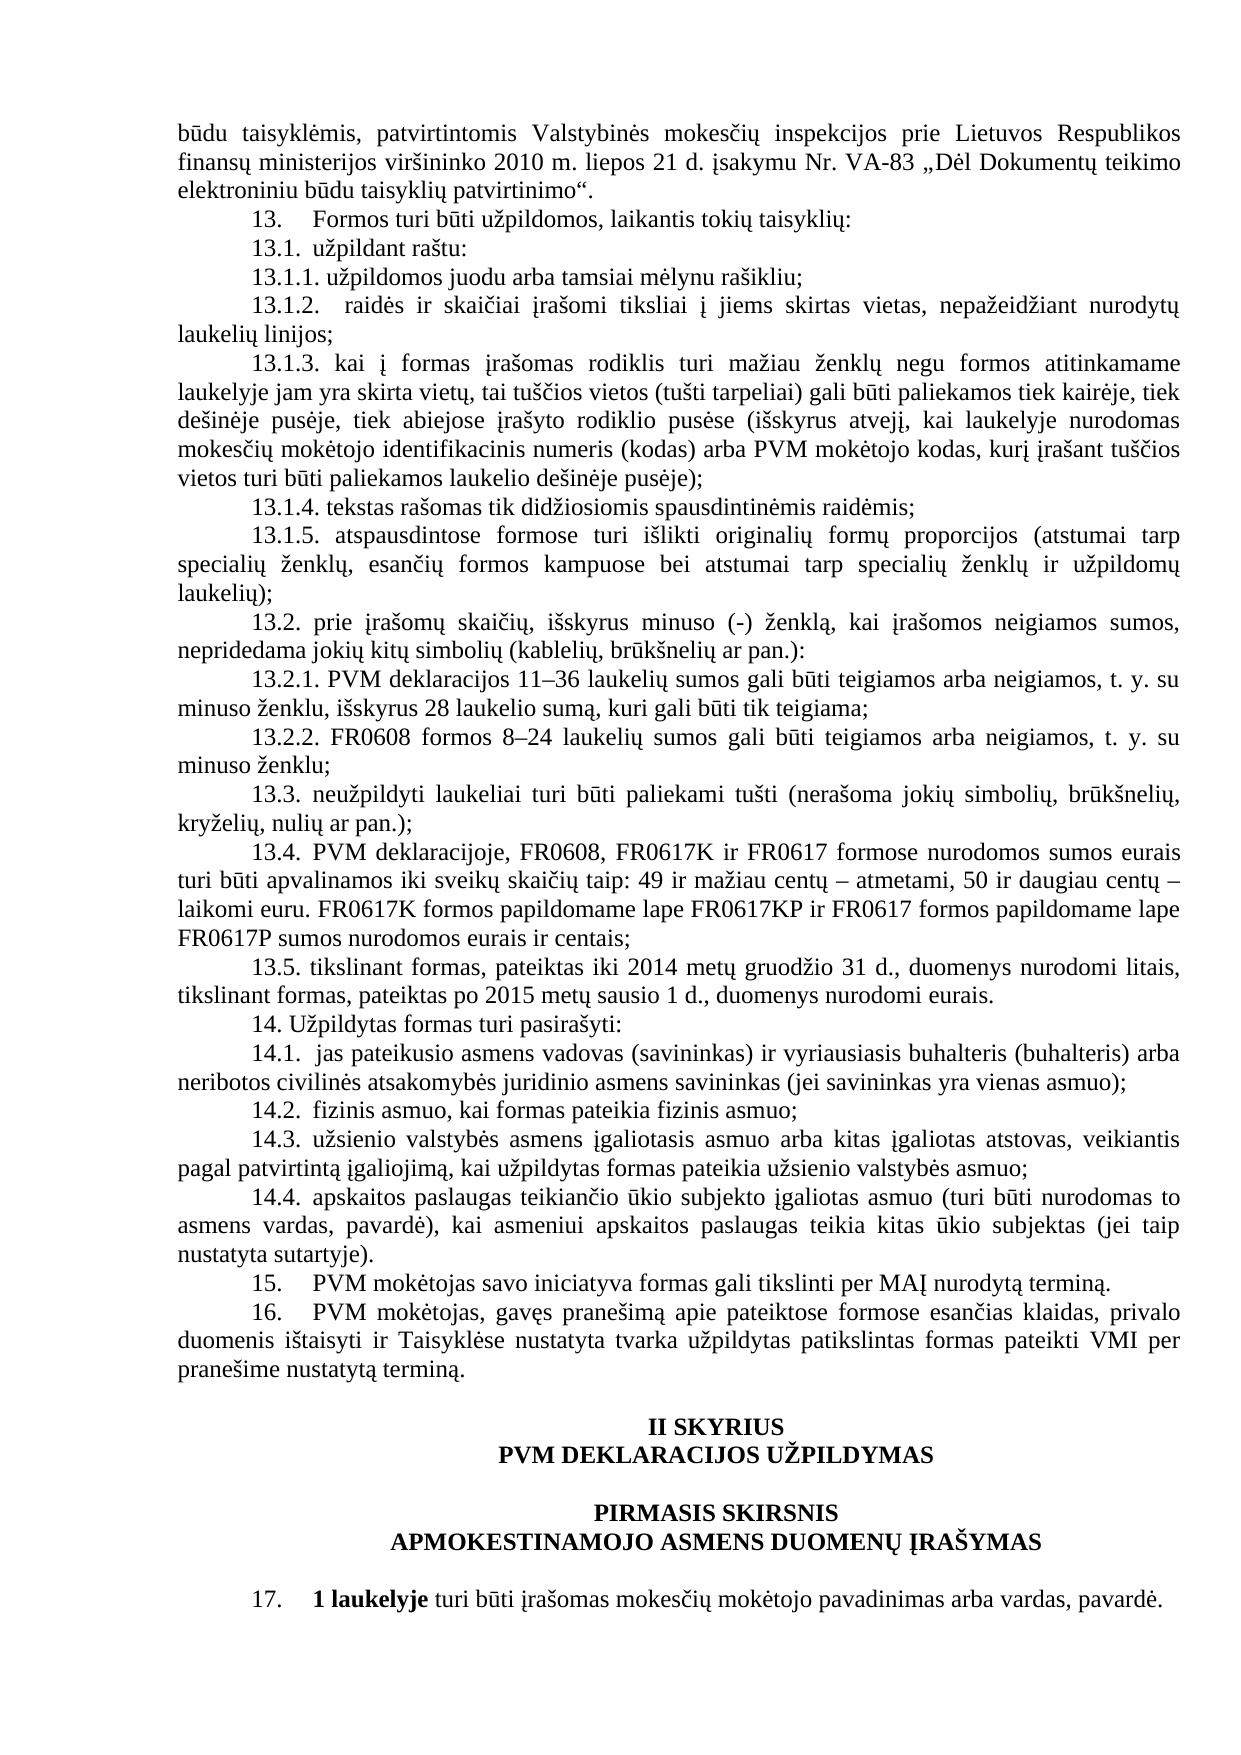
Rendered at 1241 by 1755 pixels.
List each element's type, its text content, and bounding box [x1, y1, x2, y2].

text 16. PVM mokėtojas, gavęs pranešimą apie pateiktose formose esančias klaidas, privalo duomenis ištaisyti ir Taisyklėse nustatyta tvarka užpildytas patikslintas formas pateikti VMI per pranešime nustatytą terminą. [177, 1297, 1181, 1383]
text PVM DEKLARACIJOS UŽPILDYMAS [177, 1441, 1181, 1469]
text 13.1. užpildant raštu: [177, 233, 1181, 262]
text 13.1.5. atspausdintose formose turi išlikti originalių formų proporcijos (atstumai tarp specialių ženklų, esančių formos kampuose bei atstumai tarp specialių ženklų ir užpildomų laukelių); [177, 521, 1181, 607]
text 14.3. užsienio valstybės asmens įgaliotasis asmuo arba kitas įgaliotas atstovas, veikiantis pagal patvirtintą įgaliojimą, kai užpildytas formas pateikia užsienio valstybės asmuo; [177, 1124, 1181, 1182]
text 13.2. prie įrašomų skaičių, išskyrus minuso (-) ženklą, kai įrašomos neigiamos sumos, nepridedama jokių kitų simbolių (kablelių, brūkšnelių ar pan.): [177, 607, 1181, 664]
text 14. Užpildytas formas turi pasirašyti: [177, 1009, 1181, 1038]
text būdu taisyklėmis, patvirtintomis Valstybinės mokesčių inspekcijos prie Lietuvos Respublikos finansų ministerijos viršininko 2010 m. liepos 21 d. įsakymu Nr. VA-83 „Dėl Dokumentų teikimo elektroniniu būdu taisyklių patvirtinimo“. [177, 118, 1181, 204]
text 13.1.4. tekstas rašomas tik didžiosiomis spausdintinėmis raidėmis; [177, 492, 1181, 521]
text 15. PVM mokėtojas savo iniciatyva formas gali tikslinti per MAĮ nurodytą terminą. [177, 1268, 1181, 1297]
text 13.2.2. FR0608 formos 8–24 laukelių sumos gali būti teigiamos arba neigiamos, t. y. su minuso ženklu; [177, 722, 1181, 779]
text 14.4. apskaitos paslaugas teikiančio ūkio subjekto įgaliotas asmuo (turi būti nurodomas to asmens vardas, pavardė), kai asmeniui apskaitos paslaugas teikia kitas ūkio subjektas (jei taip nustatyta sutartyje). [177, 1182, 1181, 1268]
text 13.5. tikslinant formas, pateiktas iki 2014 metų gruodžio 31 d., duomenys nurodomi litais, tikslinant formas, pateiktas po 2015 metų sausio 1 d., duomenys nurodomi eurais. [177, 952, 1181, 1009]
text 13.1.1. užpildomos juodu arba tamsiai mėlynu rašikliu; [177, 262, 1181, 291]
text PIRMASIS SKIRSNIS [177, 1498, 1181, 1527]
text 14.2. fizinis asmuo, kai formas pateikia fizinis asmuo; [177, 1096, 1181, 1124]
text APMOKESTINAMOJO ASMENS DUOMENŲ ĮRAŠYMAS [177, 1527, 1181, 1556]
text 13.1.2. raidės ir skaičiai įrašomi tiksliai į jiems skirtas vietas, nepažeidžiant nurodytų laukelių linijos; [177, 291, 1181, 348]
text 13. Formos turi būti užpildomos, laikantis tokių taisyklių: [177, 204, 1181, 233]
text II SKYRIUS [177, 1412, 1181, 1441]
text 13.3. neužpildyti laukeliai turi būti paliekami tušti (nerašoma jokių simbolių, brūkšnelių, kryželių, nulių ar pan.); [177, 779, 1181, 837]
text 13.1.3. kai į formas įrašomas rodiklis turi mažiau ženklų negu formos atitinkamame laukelyje jam yra skirta vietų, tai tuščios vietos (tušti tarpeliai) gali būti paliekamos tiek kairėje, tiek dešinėje pusėje, tiek abiejose įrašyto rodiklio pusėse (išskyrus atvejį, kai laukelyje nurodomas mokesčių mokėtojo identifikacinis numeris (kodas) arba PVM mokėtojo kodas, kurį įrašant tuščios vietos turi būti paliekamos laukelio dešinėje pusėje); [177, 348, 1181, 492]
text 17. 1 laukelyje turi būti įrašomas mokesčių mokėtojo pavadinimas arba vardas, pavardė. [177, 1584, 1181, 1613]
text 14.1. jas pateikusio asmens vadovas (savininkas) ir vyriausiasis buhalteris (buhalteris) arba neribotos civilinės atsakomybės juridinio asmens savininkas (jei savininkas yra vienas asmuo); [177, 1038, 1181, 1096]
text 13.4. PVM deklaracijoje, FR0608, FR0617K ir FR0617 formose nurodomos sumos eurais turi būti apvalinamos iki sveikų skaičių taip: 49 ir mažiau centų – atmetami, 50 ir daugiau centų – laikomi euru. FR0617K formos papildomame lape FR0617KP ir FR0617 formos papildomame lape FR0617P sumos nurodomos eurais ir centais; [177, 837, 1181, 952]
text 13.2.1. PVM deklaracijos 11–36 laukelių sumos gali būti teigiamos arba neigiamos, t. y. su minuso ženklu, išskyrus 28 laukelio sumą, kuri gali būti tik teigiama; [177, 664, 1181, 722]
